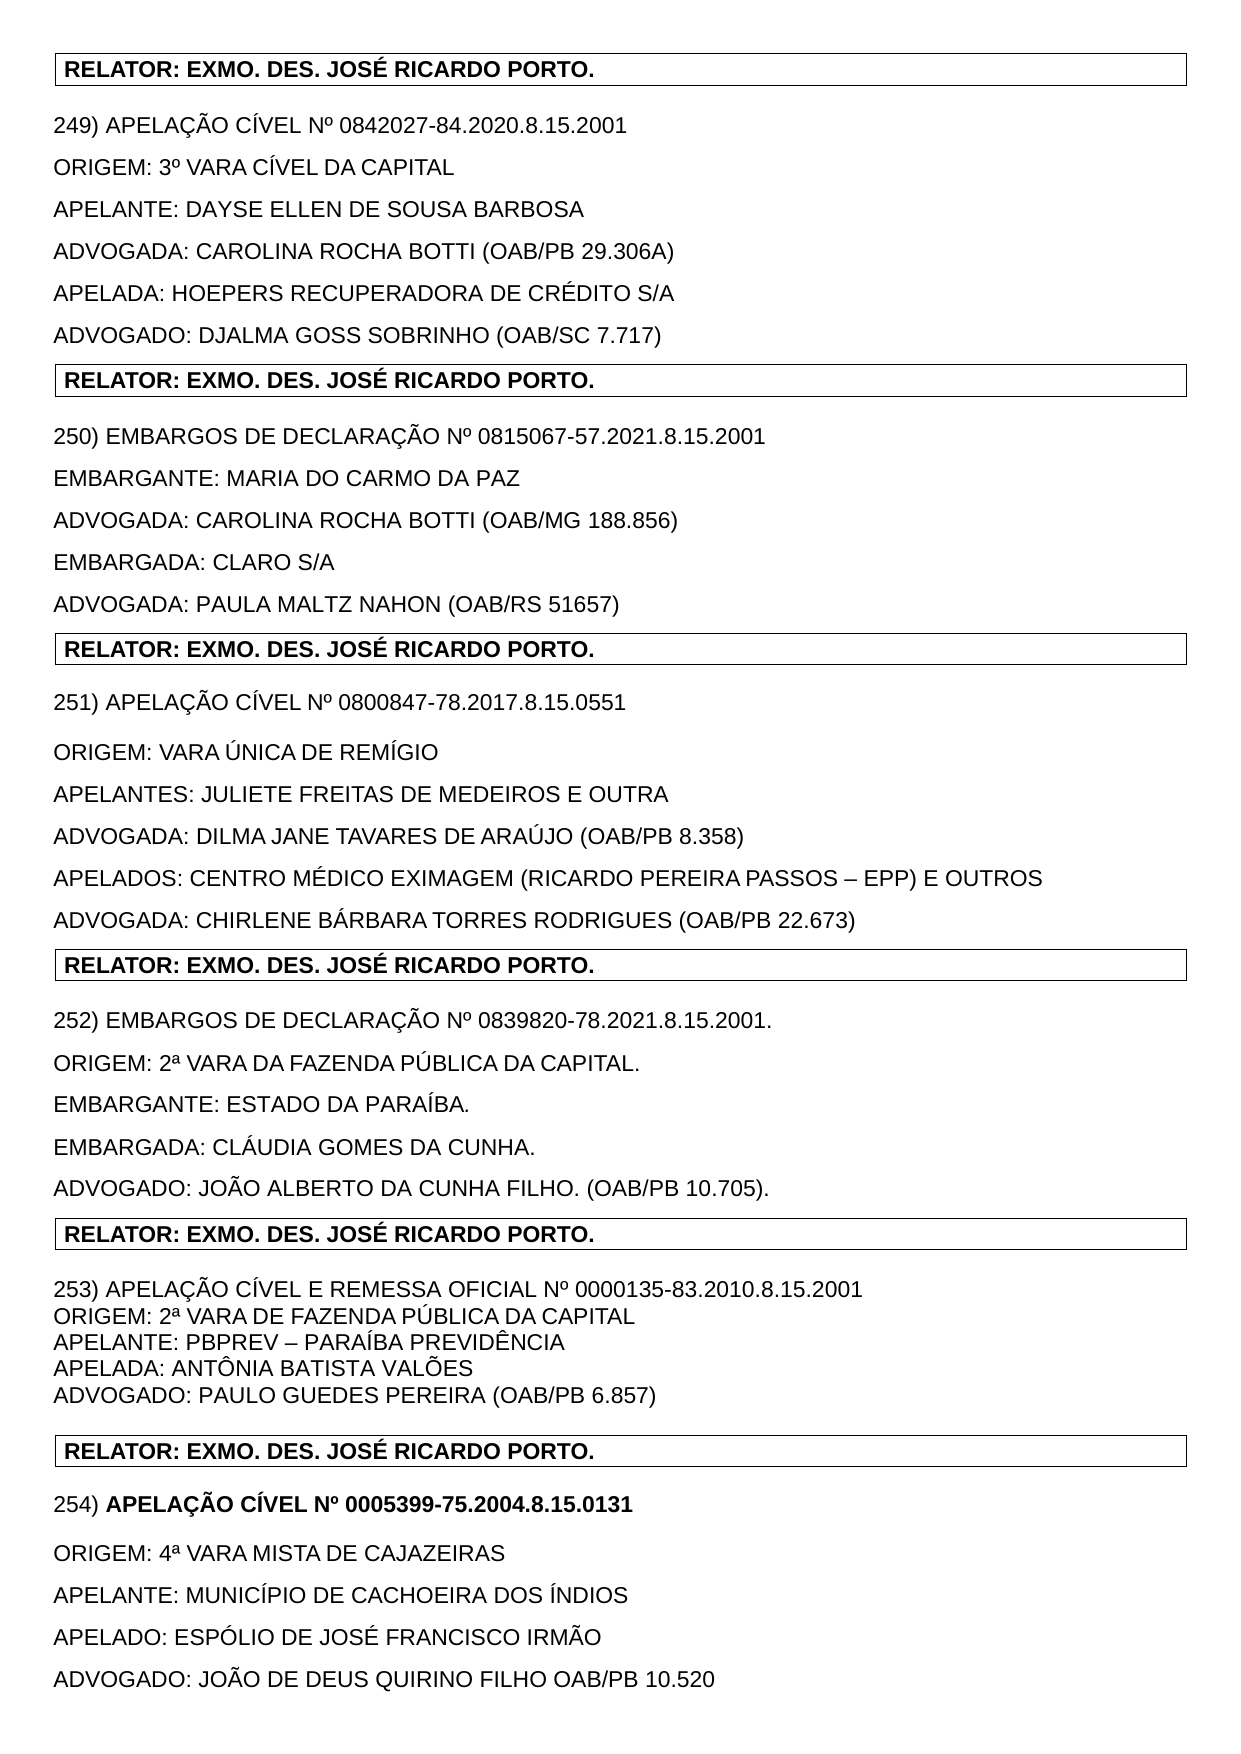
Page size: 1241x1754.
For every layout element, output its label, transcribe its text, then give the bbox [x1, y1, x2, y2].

text ADVOGADA: DILMA JANE TAVARES DE ARAÚJO (OAB/PB 8.358) [53, 823, 1187, 849]
text ORIGEM: 2ª VARA DA FAZENDA PÚBLICA DA CAPITAL. [53, 1049, 1187, 1076]
text ORIGEM: VARA ÚNICA DE REMÍGIO [53, 739, 1187, 765]
text APELANTE: PBPREV – PARAÍBA PREVIDÊNCIA [53, 1329, 1187, 1355]
subtitle 254) APELAÇÃO CÍVEL Nº 0005399-75.2004.8.15.0131 [53, 1491, 1187, 1517]
text APELADA: HOEPERS RECUPERADORA DE CRÉDITO S/A [53, 280, 1187, 306]
text RELATOR: EXMO. DES. JOSÉ RICARDO PORTO. [56, 1219, 1186, 1249]
text RELATOR: EXMO. DES. JOSÉ RICARDO PORTO. [56, 365, 1186, 396]
text RELATOR: EXMO. DES. JOSÉ RICARDO PORTO. [56, 950, 1186, 980]
text EMBARGANTE: ESTADO DA PARAÍBA. [53, 1091, 1187, 1118]
text EMBARGANTE: MARIA DO CARMO DA PAZ [53, 465, 1187, 491]
text APELADOS: CENTRO MÉDICO EXIMAGEM (RICARDO PEREIRA PASSOS – EPP) E OUTROS [53, 864, 1187, 891]
text RELATOR: EXMO. DES. JOSÉ RICARDO PORTO. [56, 1436, 1186, 1466]
text ADVOGADO: DJALMA GOSS SOBRINHO (OAB/SC 7.717) [53, 322, 1187, 348]
text ADVOGADO: JOÃO DE DEUS QUIRINO FILHO OAB/PB 10.520 [53, 1666, 1187, 1693]
text APELADO: ESPÓLIO DE JOSÉ FRANCISCO IRMÃO [53, 1624, 1187, 1651]
text ORIGEM: 2ª VARA DE FAZENDA PÚBLICA DA CAPITAL [53, 1303, 1187, 1329]
text ORIGEM: 4ª VARA MISTA DE CAJAZEIRAS [53, 1540, 1187, 1567]
text APELADA: ANTÔNIA BATISTA VALÕES [53, 1355, 1187, 1382]
text ADVOGADA: CAROLINA ROCHA BOTTI (OAB/PB 29.306A) [53, 238, 1187, 264]
text 249) APELAÇÃO CÍVEL Nº 0842027-84.2020.8.15.2001 [53, 112, 1187, 138]
text EMBARGADA: CLÁUDIA GOMES DA CUNHA. [53, 1133, 1187, 1160]
text ADVOGADO: JOÃO ALBERTO DA CUNHA FILHO. (OAB/PB 10.705). [53, 1175, 1187, 1202]
text APELANTE: MUNICÍPIO DE CACHOEIRA DOS ÍNDIOS [53, 1582, 1187, 1609]
text ADVOGADA: PAULA MALTZ NAHON (OAB/RS 51657) [53, 591, 1187, 617]
text 253) APELAÇÃO CÍVEL E REMESSA OFICIAL Nº 0000135-83.2010.8.15.2001 [53, 1276, 1187, 1303]
text APELANTES: JULIETE FREITAS DE MEDEIROS E OUTRA [53, 781, 1187, 807]
text ADVOGADO: PAULO GUEDES PEREIRA (OAB/PB 6.857) [53, 1382, 1187, 1408]
text EMBARGADA: CLARO S/A [53, 549, 1187, 575]
text 250) EMBARGOS DE DECLARAÇÃO Nº 0815067-57.2021.8.15.2001 [53, 423, 1187, 449]
text ORIGEM: 3º VARA CÍVEL DA CAPITAL [53, 154, 1187, 180]
subtitle 251) APELAÇÃO CÍVEL Nº 0800847-78.2017.8.15.0551 [53, 689, 1187, 715]
text RELATOR: EXMO. DES. JOSÉ RICARDO PORTO. [56, 54, 1186, 85]
text RELATOR: EXMO. DES. JOSÉ RICARDO PORTO. [56, 634, 1186, 664]
text 252) EMBARGOS DE DECLARAÇÃO Nº 0839820-78.2021.8.15.2001. [53, 1007, 1187, 1034]
text APELANTE: DAYSE ELLEN DE SOUSA BARBOSA [53, 196, 1187, 222]
text ADVOGADA: CAROLINA ROCHA BOTTI (OAB/MG 188.856) [53, 507, 1187, 533]
text ADVOGADA: CHIRLENE BÁRBARA TORRES RODRIGUES (OAB/PB 22.673) [53, 907, 1187, 933]
